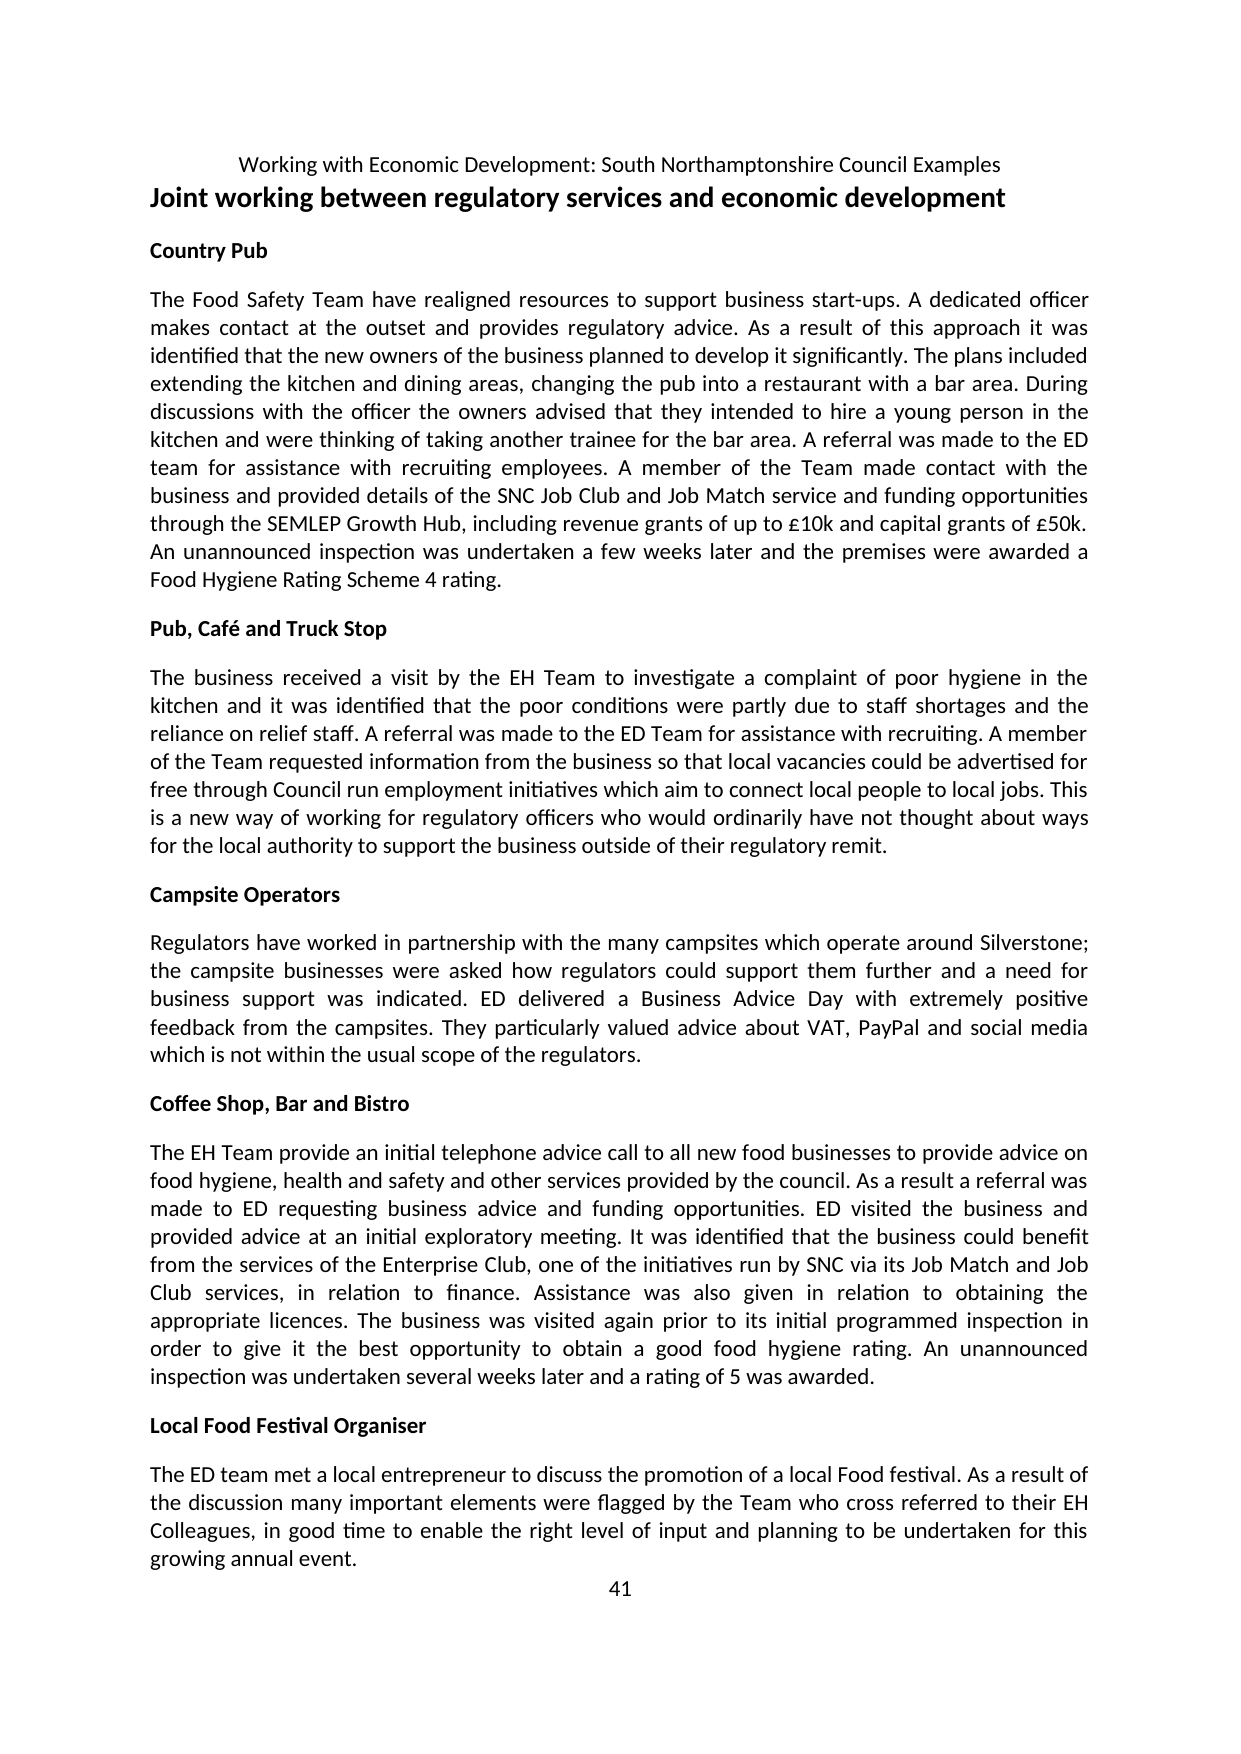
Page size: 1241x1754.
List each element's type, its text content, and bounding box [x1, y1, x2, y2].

list Campsite Operators [150, 880, 1090, 908]
text Local Food Festival Organiser [150, 1411, 1090, 1439]
text The Food Safety Team have realigned resources to support business start-ups. A dedicated officer makes contact at the outset and provides regulatory advice. As a result of this approach it was identified that the new owners of the business planned to develop it significantly. The plans included extending the kitchen and dining areas, changing the pub into a restaurant with a bar area. During discussions with the officer the owners advised that they intended to hire a young person in the kitchen and were thinking of taking another trainee for the bar area. A referral was made to the ED team for assistance with recruiting employees. A member of the Team made contact with the business and provided details of the SNC Job Club and Job Match service and funding opportunities through the SEMLEP Growth Hub, including revenue grants of up to £10k and capital grants of £50k. An unannounced inspection was undertaken a few weeks later and the premises were awarded a Food Hygiene Rating Scheme 4 rating. [150, 285, 1090, 593]
text The ED team met a local entrepreneur to discuss the promotion of a local Food festival. As a result of the discussion many important elements were flagged by the Team who cross referred to their EH Colleagues, in good time to enable the right level of input and planning to be undertaken for this growing annual event. [150, 1460, 1090, 1572]
text Country Pub [150, 236, 1090, 264]
text Regulators have worked in partnership with the many campsites which operate around Silverstone; the campsite businesses were asked how regulators could support them further and a need for business support was indicated. ED delivered a Business Advice Day with extremely positive feedback from the campsites. They particularly valued advice about VAT, PayPal and social media which is not within the usual scope of the regulators. [150, 928, 1090, 1069]
text The EH Team provide an initial telephone advice call to all new food businesses to provide advice on food hygiene, health and safety and other services provided by the council. As a result a referral was made to ED requesting business advice and funding opportunities. ED visited the business and provided advice at an initial exploratory meeting. It was identified that the business could benefit from the services of the Enterprise Club, one of the initiatives run by SNC via its Job Match and Job Club services, in relation to finance. Assistance was also given in relation to obtaining the appropriate licences. The business was visited again prior to its initial programmed inspection in order to give it the best opportunity to obtain a good food hygiene rating. An unannounced inspection was undertaken several weeks later and a rating of 5 was awarded. [150, 1138, 1090, 1391]
text Pub, Café and Truck Stop [150, 614, 1090, 642]
text Coffee Shop, Bar and Bistro [150, 1089, 1090, 1117]
text The business received a visit by the EH Team to investigate a complaint of poor hygiene in the kitchen and it was identified that the poor conditions were partly due to staff shortages and the reliance on relief staff. A referral was made to the ED Team for assistance with recruiting. A member of the Team requested information from the business so that local vacancies could be advertised for free through Council run employment initiatives which aim to connect local people to local jobs. This is a new way of working for regulatory officers who would ordinarily have not thought about ways for the local authority to support the business outside of their regulatory remit. [150, 663, 1090, 859]
subtitle Joint working between regulatory services and economic development [150, 179, 1090, 215]
